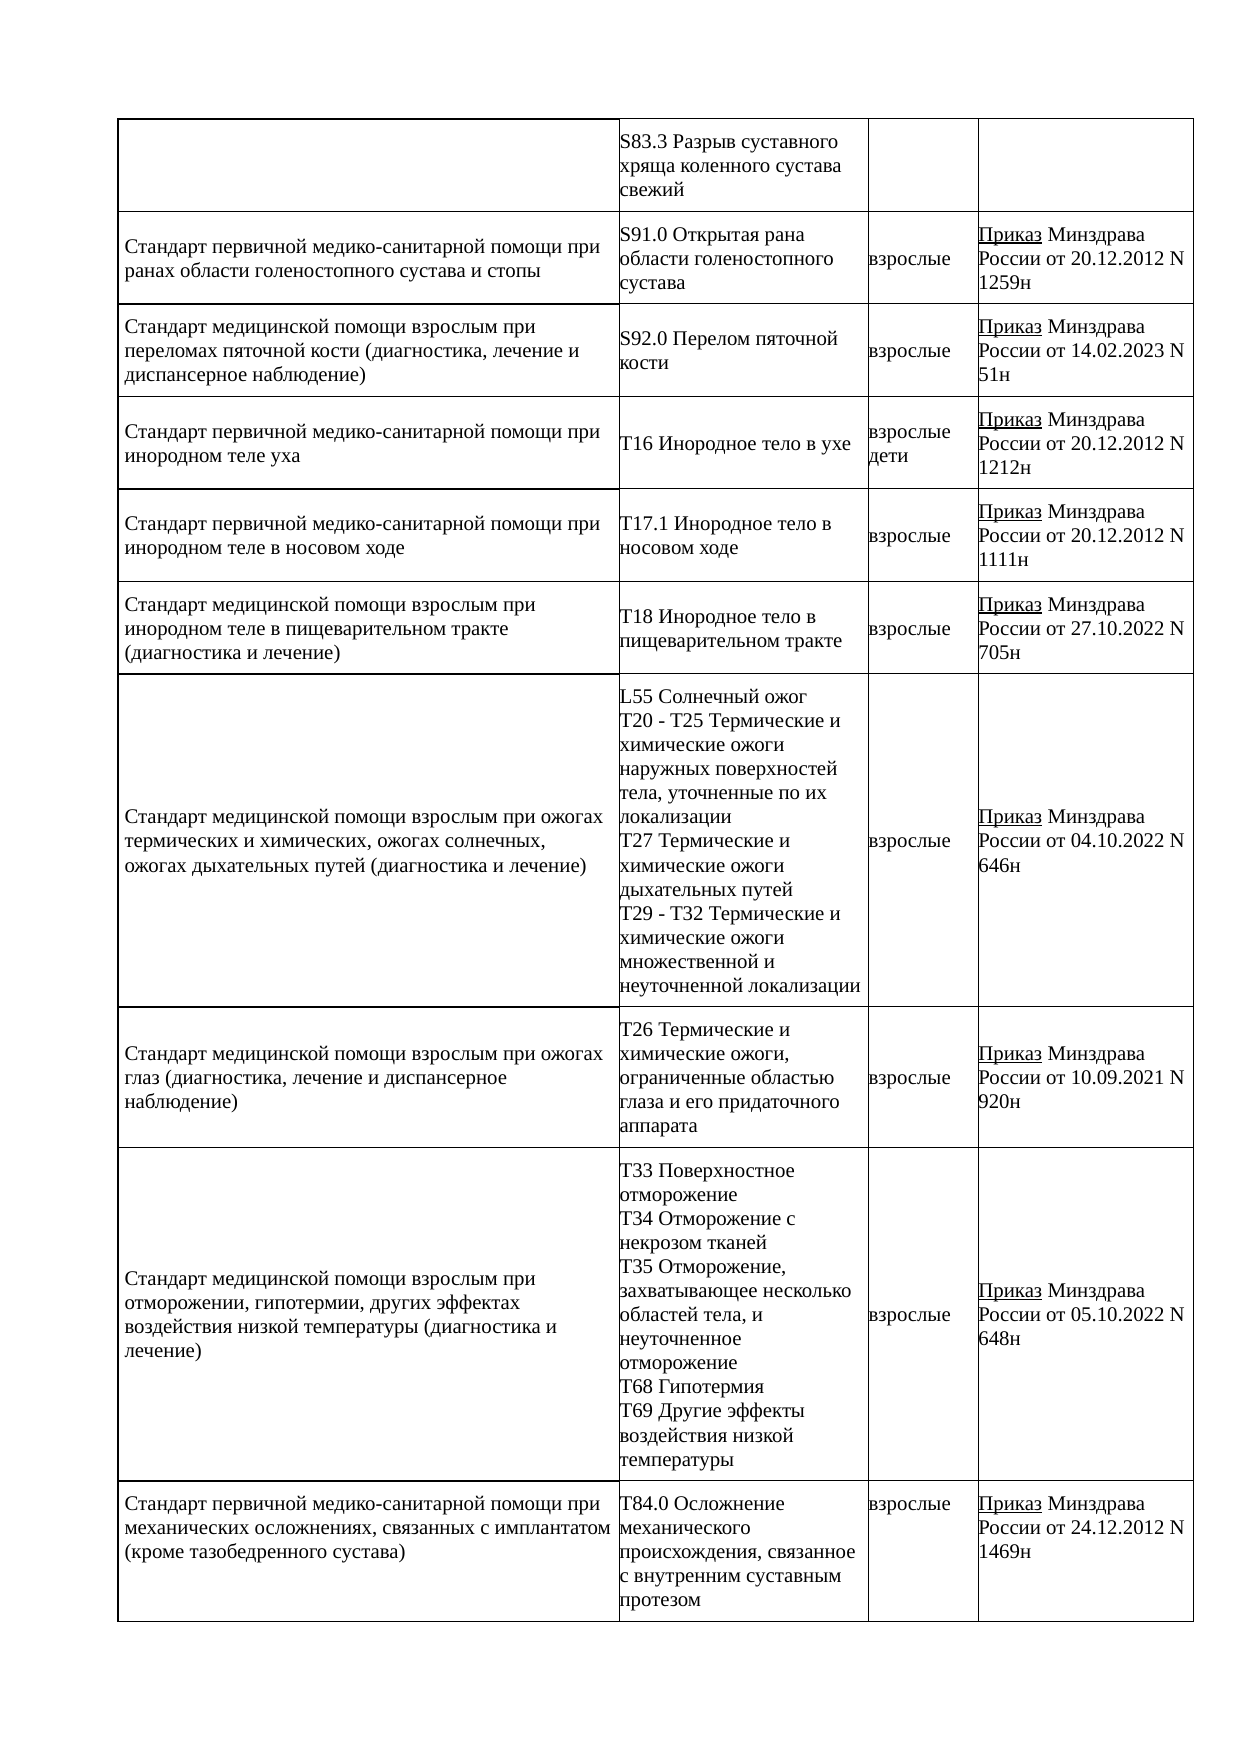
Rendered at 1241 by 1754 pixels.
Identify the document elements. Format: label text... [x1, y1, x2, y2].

table_cell Приказ Минздрава России от 20.12.2012 N 1259н [979, 212, 1193, 303]
table_cell Приказ Минздрава России от 05.10.2022 N 648н [979, 1148, 1193, 1480]
table_cell T33 Поверхностное отморожение T34 Отморожение с некрозом тканей T35 Отморожение, захватывающее несколько областей тела, и неуточненное отморожение T68 Гипотермия T69 Другие эффекты воздействия низкой температуры [620, 1148, 868, 1480]
table_cell Приказ Минздрава России от 14.02.2023 N 51н [979, 304, 1193, 396]
table_cell Стандарт первичной медико-санитарной помощи при инородном теле уха [119, 397, 619, 488]
table_cell Стандарт медицинской помощи взрослым при отморожении, гипотермии, других эффектах воздействия низкой температуры (диагностика и лечение) [119, 1148, 619, 1480]
table_cell Стандарт первичной медико-санитарной помощи при инородном теле в носовом ходе [119, 490, 619, 581]
table_cell Приказ Минздрава России от 20.12.2012 N 1111н [979, 489, 1193, 581]
table_cell Приказ Минздрава России от 04.10.2022 N 646н [979, 674, 1193, 1006]
table_cell взрослые [869, 489, 978, 581]
table_cell Стандарт первичной медико-санитарной помощи при ранах области голеностопного сустава и стопы [119, 212, 619, 303]
table_cell T84.0 Осложнение механического происхождения, связанное с внутренним суставным протезом [620, 1481, 868, 1621]
table_cell взрослые [869, 1481, 978, 1621]
table_cell Стандарт медицинской помощи взрослым при ожогах глаз (диагностика, лечение и диспансерное наблюдение) [119, 1008, 619, 1147]
table_cell Приказ Минздрава России от 10.09.2021 N 920н [979, 1007, 1193, 1147]
table_cell T18 Инородное тело в пищеварительном тракте [620, 582, 868, 673]
table_cell взрослые дети [869, 397, 978, 488]
table_cell L55 Солнечный ожог T20 - T25 Термические и химические ожоги наружных поверхностей тела, уточненные по их локализации T27 Термические и химические ожоги дыхательных путей T29 - T32 Термические и химические ожоги множественной и неуточненной локализации [620, 674, 868, 1006]
table_cell S91.0 Открытая рана области голеностопного сустава [620, 212, 868, 303]
table_cell взрослые [869, 304, 978, 396]
table_cell взрослые [869, 212, 978, 303]
table_cell [869, 119, 978, 211]
table_cell взрослые [869, 674, 978, 1006]
table_cell [979, 119, 1193, 211]
table_cell Стандарт медицинской помощи взрослым при переломах пяточной кости (диагностика, лечение и диспансерное наблюдение) [119, 305, 619, 396]
table_cell взрослые [869, 1148, 978, 1480]
table_cell Приказ Минздрава России от 27.10.2022 N 705н [979, 582, 1193, 673]
table_cell S92.0 Перелом пяточной кости [620, 304, 868, 396]
table_cell S83.3 Разрыв суставного хряща коленного сустава свежий [620, 119, 868, 211]
table_cell взрослые [869, 582, 978, 673]
table_cell Стандарт медицинской помощи взрослым при ожогах термических и химических, ожогах солнечных, ожогах дыхательных путей (диагностика и лечение) [119, 675, 619, 1006]
table_cell T26 Термические и химические ожоги, ограниченные областью глаза и его придаточного аппарата [620, 1007, 868, 1147]
table_cell Приказ Минздрава России от 20.12.2012 N 1212н [979, 397, 1193, 488]
table_cell T16 Инородное тело в ухе [620, 397, 868, 488]
table_cell Приказ Минздрава России от 24.12.2012 N 1469н [979, 1481, 1193, 1621]
table_cell T17.1 Инородное тело в носовом ходе [620, 489, 868, 581]
table_cell взрослые [869, 1007, 978, 1147]
table_cell Стандарт медицинской помощи взрослым при инородном теле в пищеварительном тракте (диагностика и лечение) [119, 582, 619, 673]
table_cell [119, 120, 619, 211]
table_cell Стандарт первичной медико-санитарной помощи при механических осложнениях, связанных с имплантатом (кроме тазобедренного сустава) [119, 1482, 619, 1621]
